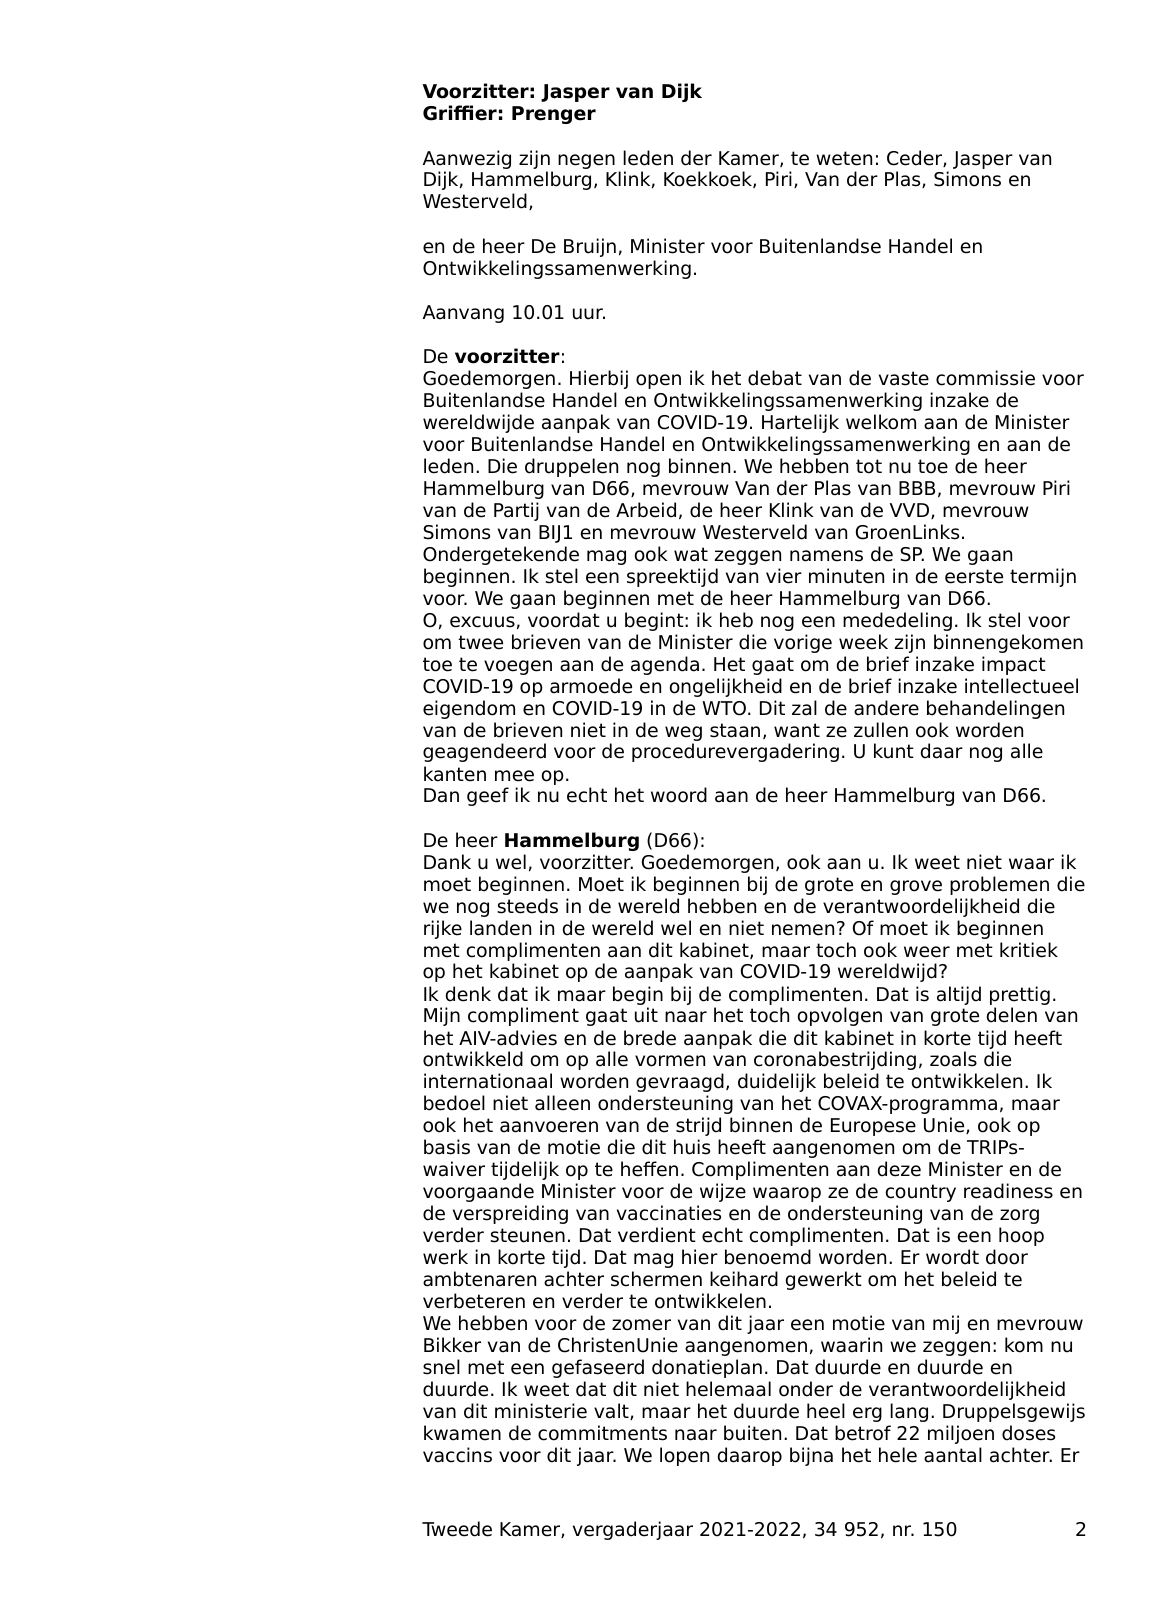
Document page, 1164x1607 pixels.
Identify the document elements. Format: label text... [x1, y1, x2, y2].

text Voorzitter: Jasper van Dijk [422, 81, 1087, 103]
text Ik denk dat ik maar begin bij de complimenten. Dat is altijd prettig. Mijn compliment gaat uit naar het toch opvolgen van grote delen van het AIV-advies en de brede aanpak die dit kabinet in korte tijd heeft ontwikkeld om op alle vormen van coronabestrijding, zoals die internationaal worden gevraagd, duidelijk beleid te ontwikkelen. Ik bedoel niet alleen ondersteuning van het COVAX-programma, maar ook het aanvoeren van de strijd binnen de Europese Unie, ook op basis van de motie die dit huis heeft aangenomen om de TRIPs-waiver tijdelijk op te heffen. Complimenten aan deze Minister en de voorgaande Minister voor de wijze waarop ze de country readiness en de verspreiding van vaccinaties en de ondersteuning van de zorg verder steunen. Dat verdient echt complimenten. Dat is een hoop werk in korte tijd. Dat mag hier benoemd worden. Er wordt door ambtenaren achter schermen keihard gewerkt om het beleid te verbeteren en verder te ontwikkelen. [422, 983, 1087, 1313]
text O, excuus, voordat u begint: ik heb nog een mededeling. Ik stel voor om twee brieven van de Minister die vorige week zijn binnengekomen toe te voegen aan de agenda. Het gaat om de brief inzake impact COVID-19 op armoede en ongelijkheid en de brief inzake intellectueel eigendom en COVID-19 in de WTO. Dit zal de andere behandelingen van de brieven niet in de weg staan, want ze zullen ook worden geagendeerd voor de procedurevergadering. U kunt daar nog alle kanten mee op. [422, 609, 1087, 785]
text Dank u wel, voorzitter. Goedemorgen, ook aan u. Ik weet niet waar ik moet beginnen. Moet ik beginnen bij de grote en grove problemen die we nog steeds in de wereld hebben en de verantwoordelijkheid die rijke landen in de wereld wel en niet nemen? Of moet ik beginnen met complimenten aan dit kabinet, maar toch ook weer met kritiek op het kabinet op de aanpak van COVID-19 wereldwijd? [422, 852, 1087, 983]
text De heer Hammelburg (D66): [422, 829, 1087, 852]
text Aanvang 10.01 uur. [422, 302, 1087, 324]
text De voorzitter: [422, 346, 1087, 368]
text We hebben voor de zomer van dit jaar een motie van mij en mevrouw Bikker van de ChristenUnie aangenomen, waarin we zeggen: kom nu snel met een gefaseerd donatieplan. Dat duurde en duurde en duurde. Ik weet dat dit niet helemaal onder de verantwoordelijkheid van dit ministerie valt, maar het duurde heel erg lang. Druppelsgewijs kwamen de commitments naar buiten. Dat betrof 22 miljoen doses vaccins voor dit jaar. We lopen daarop bijna het hele aantal achter. Er [422, 1313, 1087, 1467]
text Dan geef ik nu echt het woord aan de heer Hammelburg van D66. [422, 785, 1087, 807]
text Griffier: Prenger [422, 103, 1087, 125]
text en de heer De Bruijn, Minister voor Buitenlandse Handel en Ontwikkelingssamenwerking. [422, 236, 1087, 279]
text Goedemorgen. Hierbij open ik het debat van de vaste commissie voor Buitenlandse Handel en Ontwikkelingssamenwerking inzake de wereldwijde aanpak van COVID-19. Hartelijk welkom aan de Minister voor Buitenlandse Handel en Ontwikkelingssamenwerking en aan de leden. Die druppelen nog binnen. We hebben tot nu toe de heer Hammelburg van D66, mevrouw Van der Plas van BBB, mevrouw Piri van de Partij van de Arbeid, de heer Klink van de VVD, mevrouw Simons van BIJ1 en mevrouw Westerveld van GroenLinks. Ondergetekende mag ook wat zeggen namens de SP. We gaan beginnen. Ik stel een spreektijd van vier minuten in de eerste termijn voor. We gaan beginnen met de heer Hammelburg van D66. [422, 368, 1087, 609]
text Aanwezig zijn negen leden der Kamer, te weten: Ceder, Jasper van Dijk, Hammelburg, Klink, Koekkoek, Piri, Van der Plas, Simons en Westerveld, [422, 147, 1087, 213]
